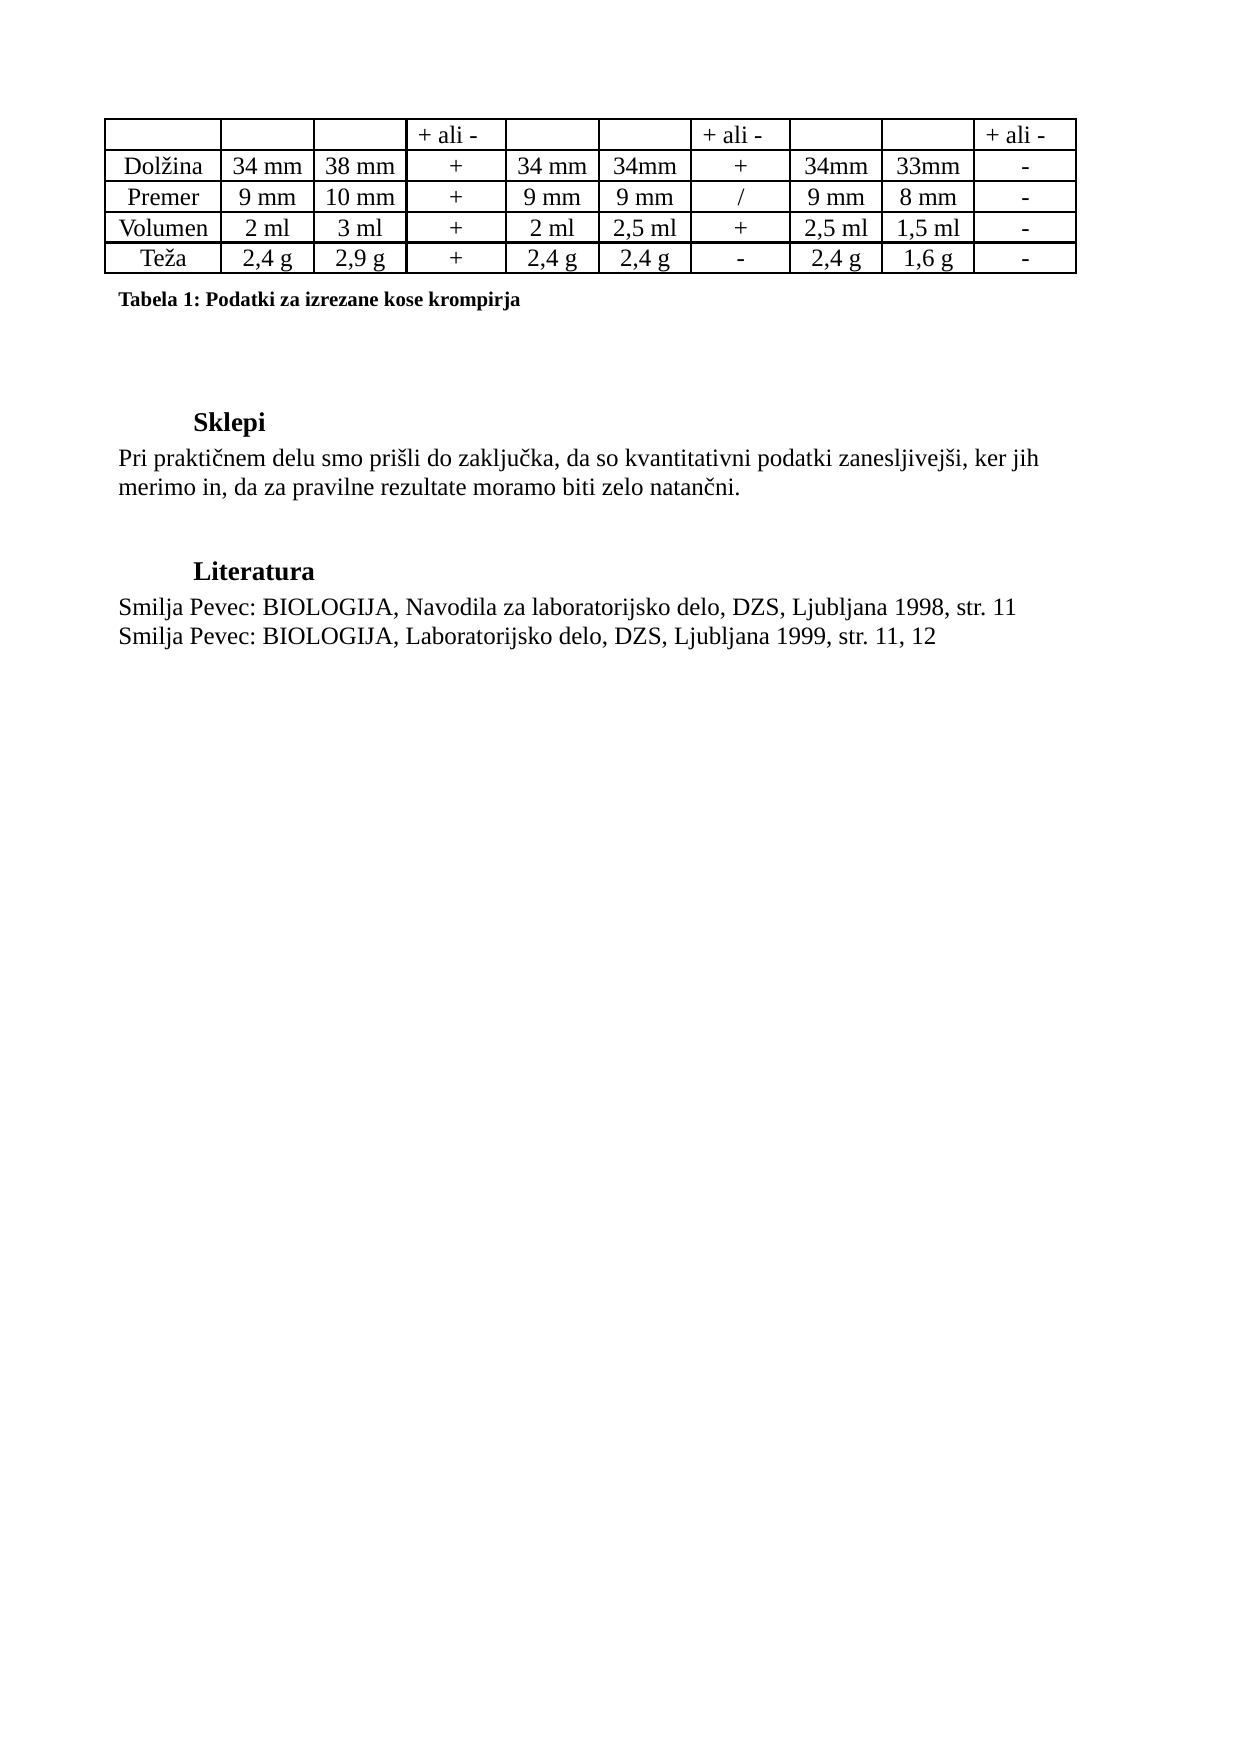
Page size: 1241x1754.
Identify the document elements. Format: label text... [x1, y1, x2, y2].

text Pri praktičnem delu smo prišli do zaključka, da so kvantitativni podatki zanesljivejši, ker jih merimo in, da za pravilne rezultate moramo biti zelo natančni. [118, 443, 1122, 501]
table_cell - [975, 182, 1075, 211]
table_cell [600, 120, 690, 149]
table_cell 2,4 g [791, 244, 881, 272]
table_cell 3 ml [315, 213, 405, 241]
table_cell 2,4 g [600, 244, 690, 272]
table_cell + [692, 151, 789, 180]
table_cell 10 mm [315, 182, 405, 211]
table_cell + [408, 244, 505, 272]
table_cell [883, 120, 973, 149]
table_cell + ali - [975, 120, 1075, 149]
table_cell 2 ml [507, 213, 598, 241]
table_cell [106, 120, 220, 149]
table_cell 2 ml [222, 213, 313, 241]
table_cell - [975, 244, 1075, 272]
table_cell Dolžina [106, 151, 220, 180]
table_cell 2,5 ml [791, 213, 881, 241]
table_cell 34mm [600, 151, 690, 180]
table_cell Premer [106, 182, 220, 211]
table_cell 34 mm [222, 151, 313, 180]
table_cell - [975, 151, 1075, 180]
table_cell 38 mm [315, 151, 405, 180]
text Smilja Pevec: BIOLOGIJA, Laboratorijsko delo, DZS, Ljubljana 1999, str. 11, 12 [118, 621, 1122, 649]
table_cell [507, 120, 598, 149]
table_cell - [692, 244, 789, 272]
table_cell 9 mm [600, 182, 690, 211]
table_cell 9 mm [791, 182, 881, 211]
table_cell + [692, 213, 789, 241]
table_cell 2,9 g [315, 244, 405, 272]
table_cell 34mm [791, 151, 881, 180]
table_cell [791, 120, 881, 149]
subtitle Literatura [118, 554, 1122, 586]
text Smilja Pevec: BIOLOGIJA, Navodila za laboratorijsko delo, DZS, Ljubljana 1998, str. 11 [118, 592, 1122, 621]
table_cell 2,5 ml [600, 213, 690, 241]
table_cell 1,6 g [883, 244, 973, 272]
table_cell + ali - [692, 120, 789, 149]
table_cell 8 mm [883, 182, 973, 211]
table_cell Teža [106, 244, 220, 272]
table_cell 2,4 g [507, 244, 598, 272]
table_cell + [408, 151, 505, 180]
table_cell [315, 120, 405, 149]
table_cell Volumen [106, 213, 220, 241]
table_cell + [408, 182, 505, 211]
text Tabela 1: Podatki za izrezane kose krompirja [118, 287, 1122, 311]
subtitle Sklepi [118, 406, 1122, 437]
table_cell + [408, 213, 505, 241]
table_cell + ali - [408, 120, 505, 149]
table_cell 9 mm [222, 182, 313, 211]
table_cell 1,5 ml [883, 213, 973, 241]
table_cell [222, 120, 313, 149]
table_cell - [975, 213, 1075, 241]
table_cell 9 mm [507, 182, 598, 211]
table_cell 2,4 g [222, 244, 313, 272]
table_cell 34 mm [507, 151, 598, 180]
table_cell / [692, 182, 789, 211]
table_cell 33mm [883, 151, 973, 180]
